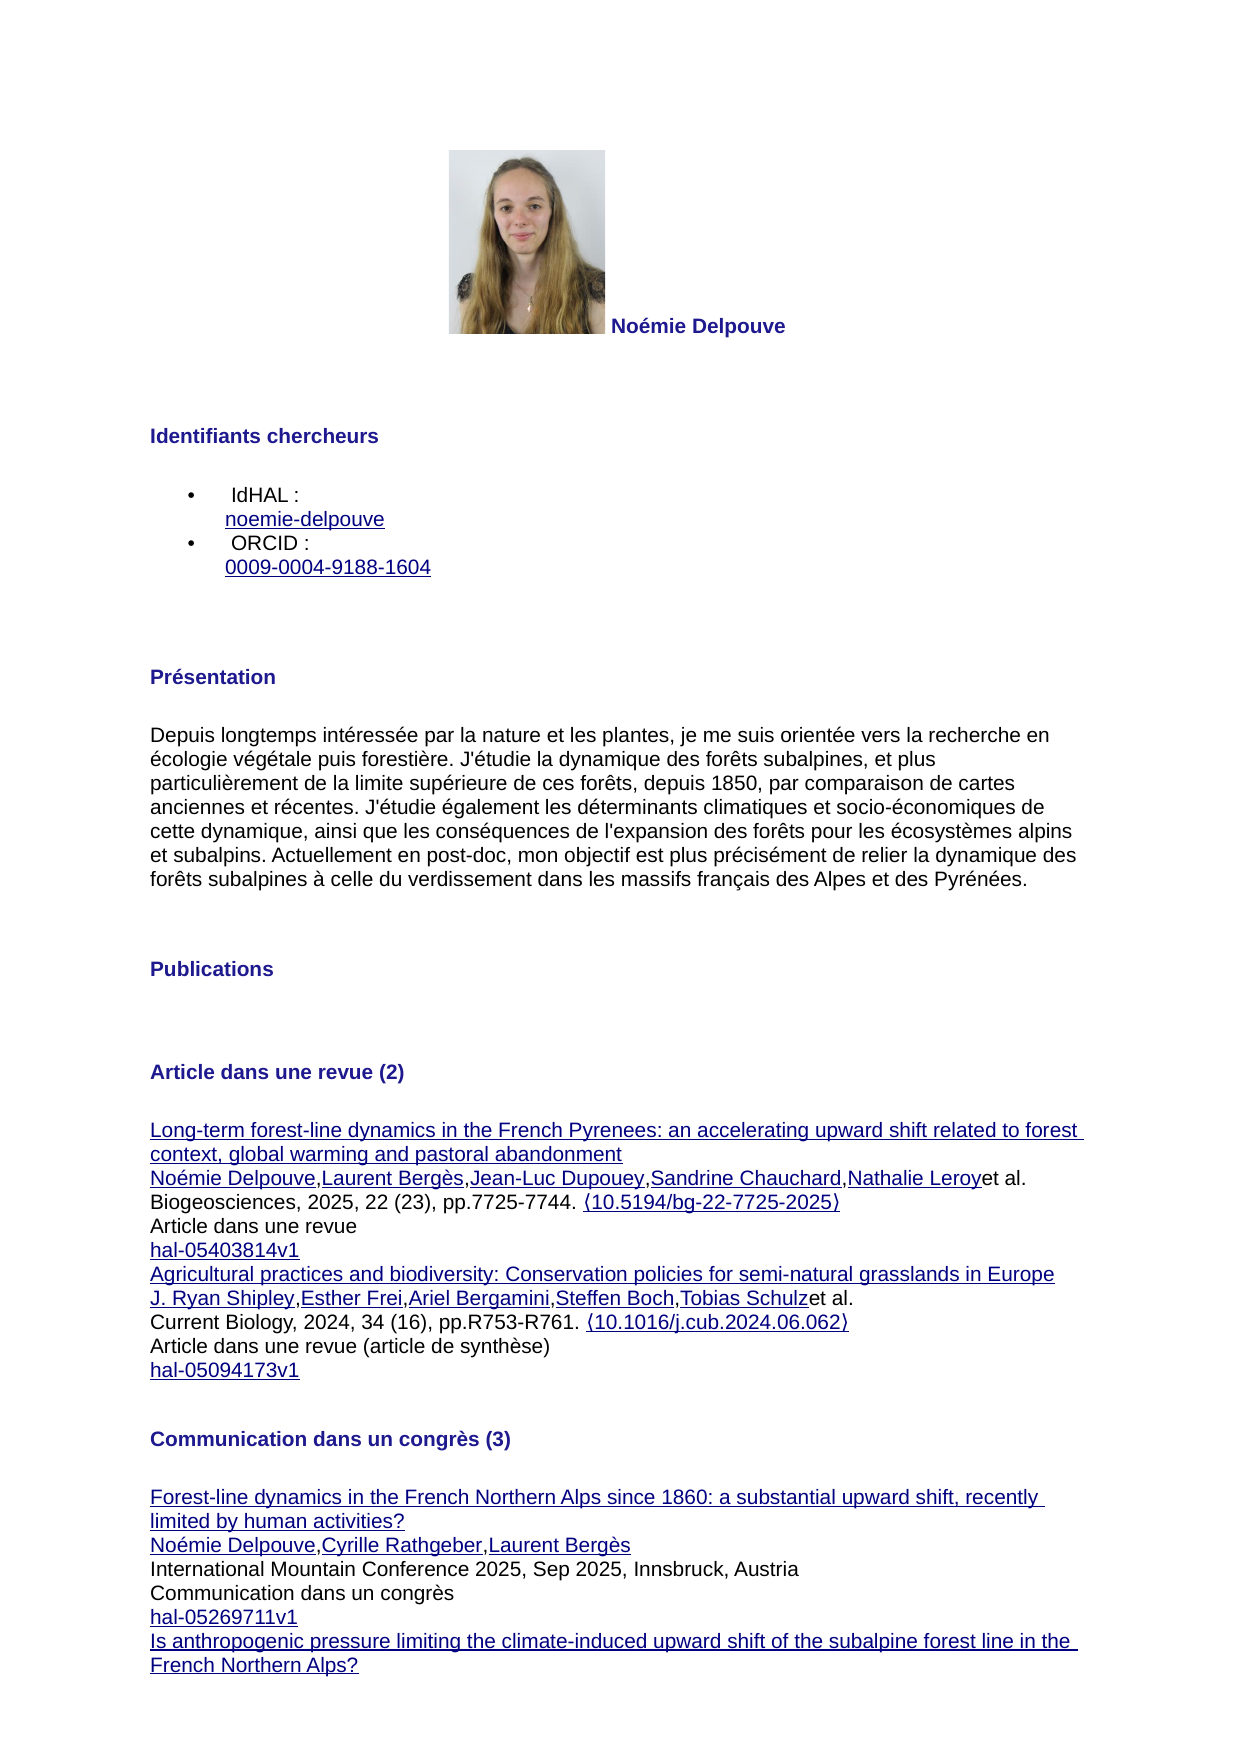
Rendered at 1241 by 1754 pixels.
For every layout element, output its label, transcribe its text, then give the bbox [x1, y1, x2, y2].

text Depuis longtemps intéressée par la nature et les plantes, je me suis orientée vers la recherche en écologie végétale puis forestière. J'étudie la dynamique des forêts subalpines, et plus particulièrement de la limite supérieure de ces forêts, depuis 1850, par comparaison de cartes anciennes et récentes. J'étudie également les déterminants climatiques et socio-économiques de cette dynamique, ainsi que les conséquences de l'expansion des forêts pour les écosystèmes alpins et subalpins. Actuellement en post-doc, mon objectif est plus précisément de relier la dynamique des forêts subalpines à celle du verdissement dans les massifs français des Alpes et des Pyrénées. [150, 723, 1090, 891]
table_header Forest-line dynamics in the French Northern Alps since 1860: a substantial upward shift, recently limited by human activities? Noémie Delpouve,Cyrille Rathgeber,Laurent Bergès International Mountain Conference 2025, Sep 2025, Innsbruck, Austria Communication dans un congrès hal-05269711v1 [150, 1485, 1090, 1628]
table_cell Is anthropogenic pressure limiting the climate-induced upward shift of the subalpine forest line in the French Northern Alps? [150, 1629, 1090, 1676]
list 0009-0004-9188-1604 [187, 554, 1090, 578]
table_header Long-term forest-line dynamics in the French Pyrenees: an accelerating upward shift related to forest context, global warming and pastoral abandonment Noémie Delpouve,Laurent Bergès,Jean-Luc Dupouey,Sandrine Chauchard,Nathalie Leroyet al. Biogeosciences, 2025, 22 (23), pp.7725-7744. ⟨10.5194/bg-22-7725-2025⟩ Article dans une revue hal-05403814v1 [150, 1118, 1090, 1262]
subtitle Noémie Delpouve [150, 150, 1090, 338]
table_cell Agricultural practices and biodiversity: Conservation policies for semi-natural grasslands in Europe J. Ryan Shipley,Esther Frei,Ariel Bergamini,Steffen Boch,Tobias Schulzet al. Current Biology, 2024, 34 (16), pp.R753-R761. ⟨10.1016/j.cub.2024.06.062⟩ Article dans une revue (article de synthèse) hal-05094173v1 [150, 1262, 1090, 1382]
picture [448, 150, 605, 334]
list ORCID : [187, 531, 1090, 554]
list IdHAL : [187, 483, 1090, 507]
subtitle Article dans une revue (2) [150, 1060, 1090, 1084]
subtitle Communication dans un congrès (3) [150, 1426, 1090, 1450]
list noemie-delpouve [187, 507, 1090, 531]
subtitle Présentation [150, 665, 1090, 689]
subtitle Identifiants chercheurs [150, 424, 1090, 448]
subtitle Publications [150, 957, 1090, 981]
